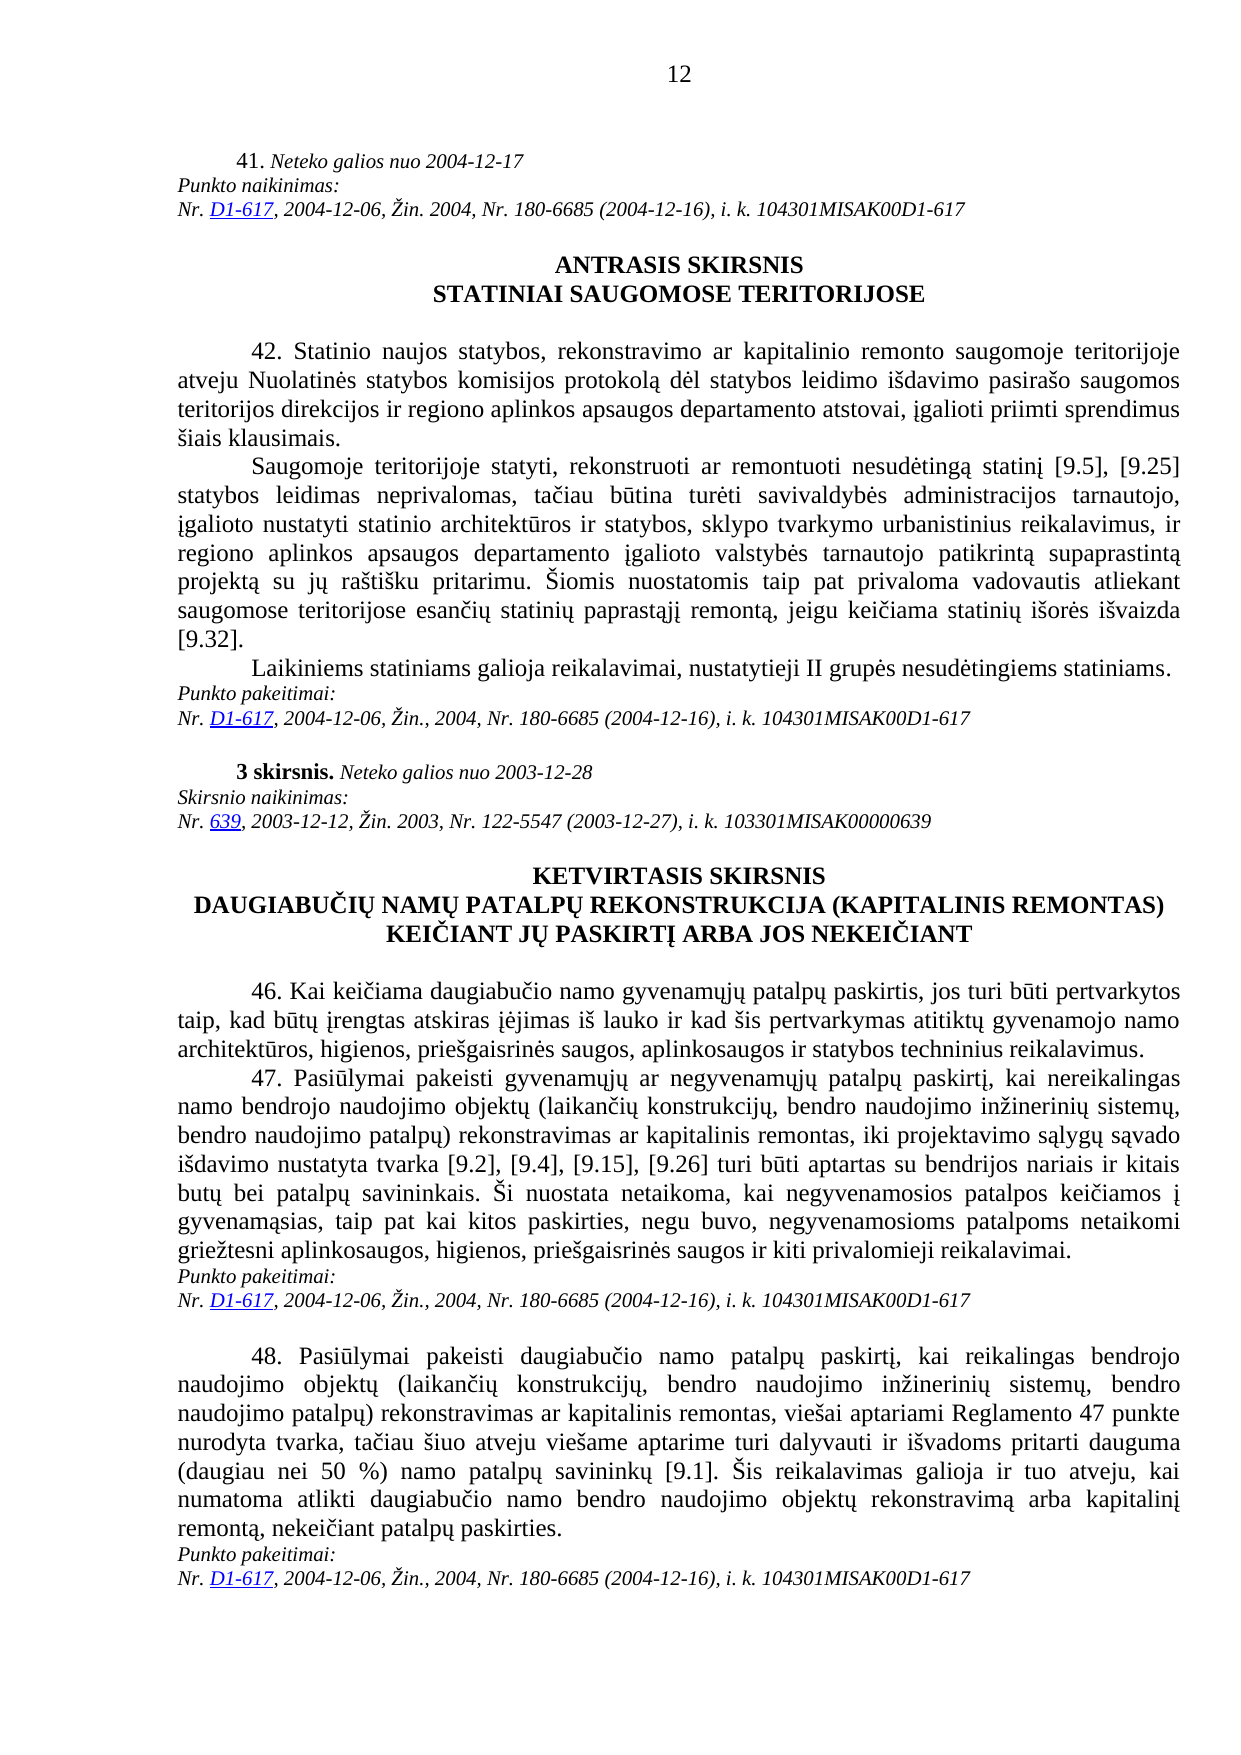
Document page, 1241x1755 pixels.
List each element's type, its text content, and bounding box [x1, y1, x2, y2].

text Punkto pakeitimai: [177, 1264, 1181, 1288]
text KETVIRTASIS SKIRSNIS [177, 861, 1181, 890]
text Nr. 639, 2003-12-12, Žin. 2003, Nr. 122-5547 (2003-12-27), i. k. 103301MISAK00000639 [177, 809, 1181, 833]
text DAUGIABUČIŲ NAMŲ PATALPŲ REKONSTRUKCIJA (KAPITALINIS REMONTAS) [177, 890, 1181, 919]
text Punkto naikinimas: [177, 173, 1181, 197]
text Nr. D1-617, 2004-12-06, Žin., 2004, Nr. 180-6685 (2004-12-16), i. k. 104301MISAK00D1-617 [177, 1566, 1181, 1590]
text KEIČIANT JŲ PASKIRTĮ ARBA JOS NEKEIČIANT [177, 919, 1181, 948]
text Punkto pakeitimai: [177, 681, 1181, 705]
text 3 skirsnis. Neteko galios nuo 2003-12-28 [177, 758, 1181, 784]
text Punkto pakeitimai: [177, 1542, 1181, 1566]
text Skirsnio naikinimas: [177, 784, 1181, 809]
text STATINIAI SAUGOMOSE TERITORIJOSE [177, 279, 1181, 308]
text 46. Kai keičiama daugiabučio namo gyvenamųjų patalpų paskirtis, jos turi būti pertvarkytos taip, kad būtų įrengtas atskiras įėjimas iš lauko ir kad šis pertvarkymas atitiktų gyvenamojo namo architektūros, higienos, priešgaisrinės saugos, aplinkosaugos ir statybos techninius reikalavimus. [177, 976, 1181, 1063]
text Saugomoje teritorijoje statyti, rekonstruoti ar remontuoti nesudėtingą statinį [9.5], [9.25] statybos leidimas neprivalomas, tačiau būtina turėti savivaldybės administracijos tarnautojo, įgalioto nustatyti statinio architektūros ir statybos, sklypo tvarkymo urbanistinius reikalavimus, ir regiono aplinkos apsaugos departamento įgalioto valstybės tarnautojo patikrintą supaprastintą projektą su jų raštišku pritarimu. Šiomis nuostatomis taip pat privaloma vadovautis atliekant saugomose teritorijose esančių statinių paprastąjį remontą, jeigu keičiama statinių išorės išvaizda [9.32]. [177, 451, 1181, 653]
text Nr. D1-617, 2004-12-06, Žin., 2004, Nr. 180-6685 (2004-12-16), i. k. 104301MISAK00D1-617 [177, 1288, 1181, 1312]
text 47. Pasiūlymai pakeisti gyvenamųjų ar negyvenamųjų patalpų paskirtį, kai nereikalingas namo bendrojo naudojimo objektų (laikančių konstrukcijų, bendro naudojimo inžinerinių sistemų, bendro naudojimo patalpų) rekonstravimas ar kapitalinis remontas, iki projektavimo sąlygų sąvado išdavimo nustatyta tvarka [9.2], [9.4], [9.15], [9.26] turi būti aptartas su bendrijos nariais ir kitais butų bei patalpų savininkais. Ši nuostata netaikoma, kai negyvenamosios patalpos keičiamos į gyvenamąsias, taip pat kai kitos paskirties, negu buvo, negyvenamosioms patalpoms netaikomi griežtesni aplinkosaugos, higienos, priešgaisrinės saugos ir kiti privalomieji reikalavimai. [177, 1063, 1181, 1264]
text ANTRASIS SKIRSNIS [177, 250, 1181, 279]
text Nr. D1-617, 2004-12-06, Žin., 2004, Nr. 180-6685 (2004-12-16), i. k. 104301MISAK00D1-617 [177, 705, 1181, 729]
text 41. Neteko galios nuo 2004-12-17 [177, 147, 1181, 173]
text 42. Statinio naujos statybos, rekonstravimo ar kapitalinio remonto saugomoje teritorijoje atveju Nuolatinės statybos komisijos protokolą dėl statybos leidimo išdavimo pasirašo saugomos teritorijos direkcijos ir regiono aplinkos apsaugos departamento atstovai, įgalioti priimti sprendimus šiais klausimais. [177, 336, 1181, 451]
text Nr. D1-617, 2004-12-06, Žin. 2004, Nr. 180-6685 (2004-12-16), i. k. 104301MISAK00D1-617 [177, 197, 1181, 221]
text Laikiniems statiniams galioja reikalavimai, nustatytieji II grupės nesudėtingiems statiniams. [177, 653, 1181, 681]
text 48. Pasiūlymai pakeisti daugiabučio namo patalpų paskirtį, kai reikalingas bendrojo naudojimo objektų (laikančių konstrukcijų, bendro naudojimo inžinerinių sistemų, bendro naudojimo patalpų) rekonstravimas ar kapitalinis remontas, viešai aptariami Reglamento 47 punkte nurodyta tvarka, tačiau šiuo atveju viešame aptarime turi dalyvauti ir išvadoms pritarti dauguma (daugiau nei 50 %) namo patalpų savininkų [9.1]. Šis reikalavimas galioja ir tuo atveju, kai numatoma atlikti daugiabučio namo bendro naudojimo objektų rekonstravimą arba kapitalinį remontą, nekeičiant patalpų paskirties. [177, 1341, 1181, 1542]
